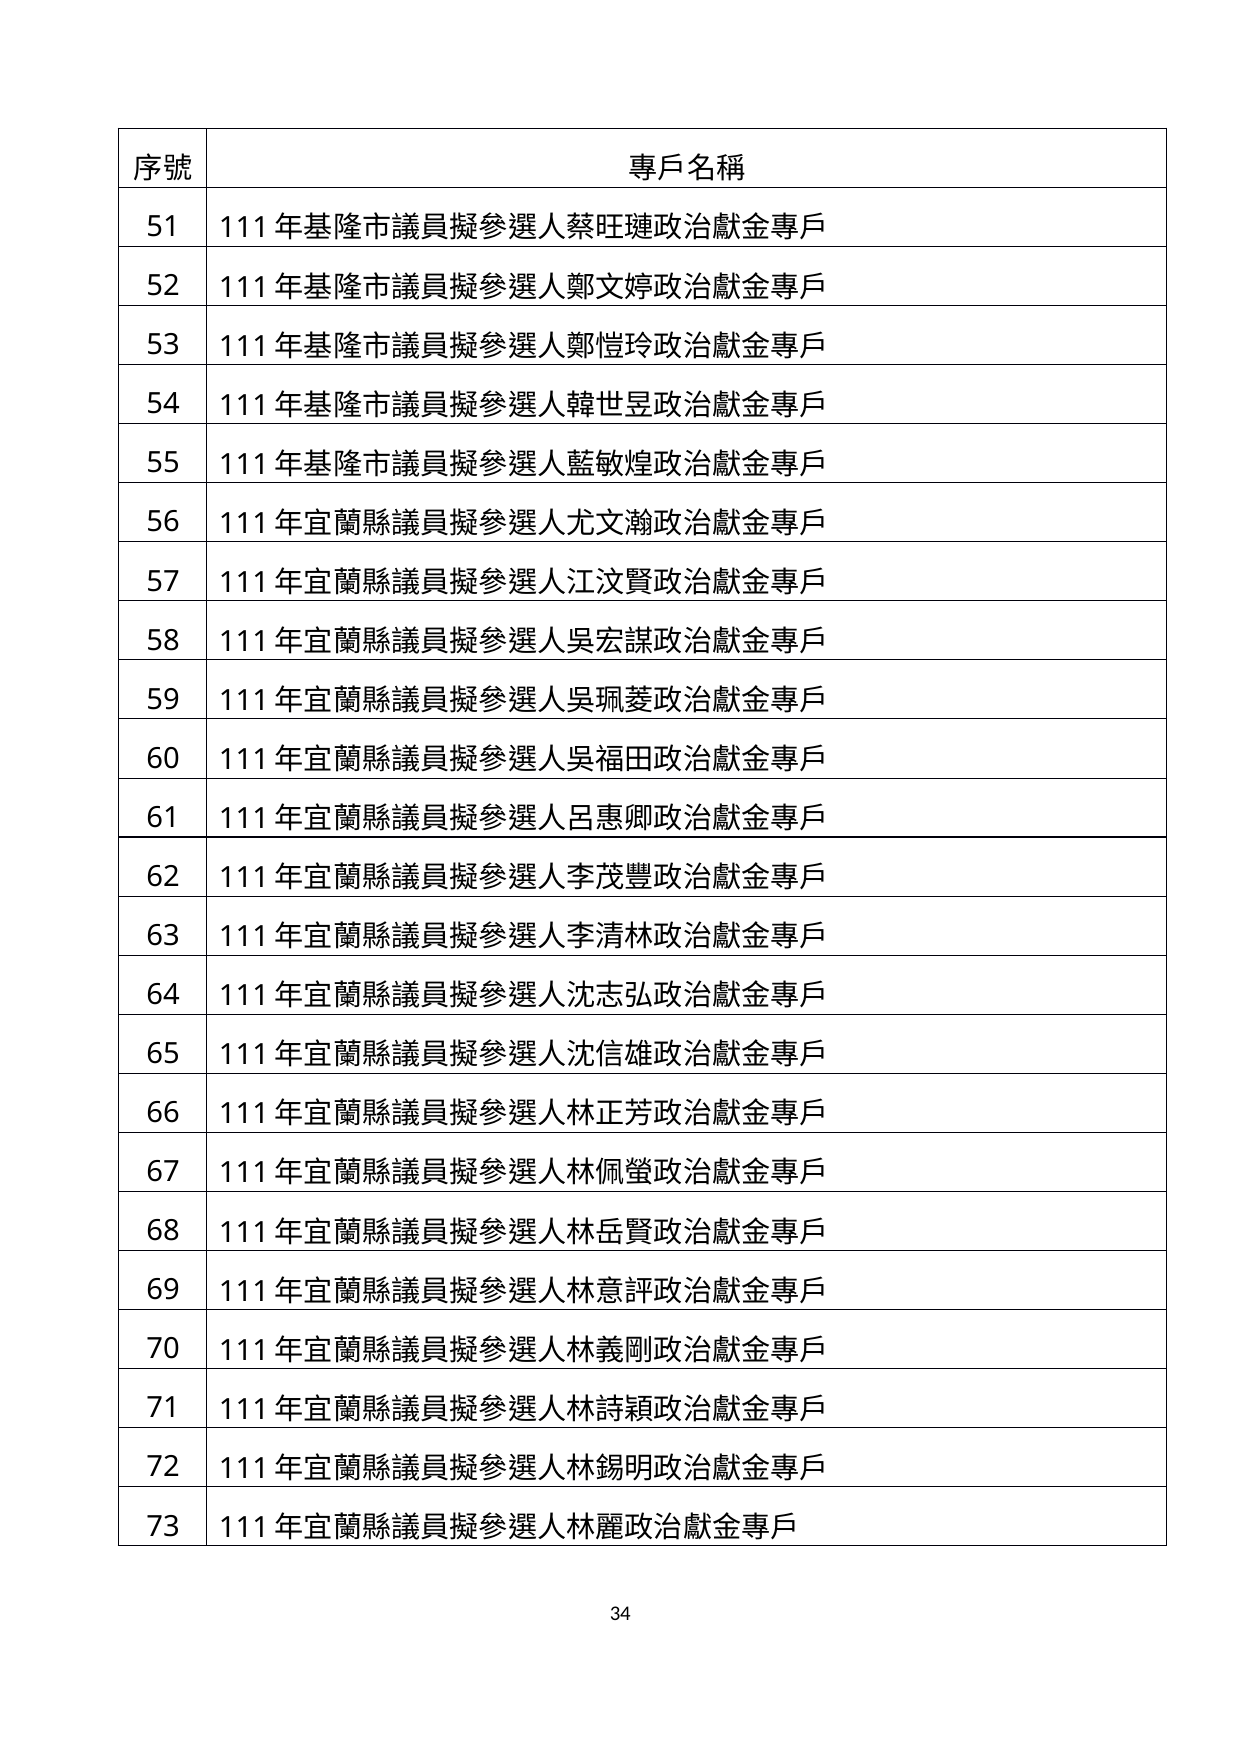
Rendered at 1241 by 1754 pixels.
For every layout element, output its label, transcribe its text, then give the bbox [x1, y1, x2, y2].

table_cell 67 [119, 1133, 206, 1191]
table_cell 111年宜蘭縣議員擬參選人沈志弘政治獻金專戶 [207, 956, 1166, 1014]
table_cell 56 [119, 483, 206, 541]
table_cell 51 [119, 188, 206, 246]
table_cell 111年宜蘭縣議員擬參選人林麗政治獻金專戶 [207, 1487, 1166, 1545]
table_cell 52 [119, 247, 206, 305]
table_cell 111年宜蘭縣議員擬參選人李清林政治獻金專戶 [207, 897, 1166, 954]
table_cell 111年宜蘭縣議員擬參選人江汶賢政治獻金專戶 [207, 542, 1166, 600]
table_cell 53 [119, 306, 206, 364]
table_cell 111年宜蘭縣議員擬參選人林錫明政治獻金專戶 [207, 1428, 1166, 1486]
table_cell 111年宜蘭縣議員擬參選人吳珮菱政治獻金專戶 [207, 660, 1166, 718]
table_cell 54 [119, 365, 206, 423]
table_cell 68 [119, 1192, 206, 1250]
table_cell 111年基隆市議員擬參選人蔡旺璉政治獻金專戶 [207, 188, 1166, 246]
table_cell 111年宜蘭縣議員擬參選人吳宏謀政治獻金專戶 [207, 601, 1166, 659]
table_cell 111年宜蘭縣議員擬參選人尤文瀚政治獻金專戶 [207, 483, 1166, 541]
table_cell 111年基隆市議員擬參選人鄭愷玲政治獻金專戶 [207, 306, 1166, 364]
table_cell 111年宜蘭縣議員擬參選人吳福田政治獻金專戶 [207, 719, 1166, 777]
table_cell 65 [119, 1015, 206, 1073]
table_cell 111年宜蘭縣議員擬參選人林義剛政治獻金專戶 [207, 1310, 1166, 1368]
table_cell 64 [119, 956, 206, 1014]
table_cell 111年宜蘭縣議員擬參選人林岳賢政治獻金專戶 [207, 1192, 1166, 1250]
table_cell 111年基隆市議員擬參選人韓世昱政治獻金專戶 [207, 365, 1166, 423]
table_cell 111年宜蘭縣議員擬參選人林正芳政治獻金專戶 [207, 1074, 1166, 1132]
table_cell 73 [119, 1487, 206, 1545]
table_cell 61 [119, 779, 206, 836]
table_cell 111年宜蘭縣議員擬參選人林詩穎政治獻金專戶 [207, 1369, 1166, 1427]
table_cell 111年宜蘭縣議員擬參選人沈信雄政治獻金專戶 [207, 1015, 1166, 1073]
table_cell 58 [119, 601, 206, 659]
table_cell 70 [119, 1310, 206, 1368]
table_cell 55 [119, 424, 206, 482]
table_cell 66 [119, 1074, 206, 1132]
table_cell 111年宜蘭縣議員擬參選人林意評政治獻金專戶 [207, 1251, 1166, 1309]
table_cell 111年宜蘭縣議員擬參選人呂惠卿政治獻金專戶 [207, 779, 1166, 836]
table_cell 60 [119, 719, 206, 777]
table_cell 72 [119, 1428, 206, 1486]
table_header 序號 [119, 129, 206, 187]
table_cell 111年宜蘭縣議員擬參選人李茂豐政治獻金專戶 [207, 838, 1166, 896]
table_cell 111年基隆市議員擬參選人藍敏煌政治獻金專戶 [207, 424, 1166, 482]
table_cell 63 [119, 897, 206, 954]
table_cell 57 [119, 542, 206, 600]
table_cell 111年基隆市議員擬參選人鄭文婷政治獻金專戶 [207, 247, 1166, 305]
table_cell 59 [119, 660, 206, 718]
table_header 專戶名稱 [207, 129, 1166, 187]
table_cell 62 [119, 838, 206, 896]
table_cell 69 [119, 1251, 206, 1309]
table_cell 111年宜蘭縣議員擬參選人林佩螢政治獻金專戶 [207, 1133, 1166, 1191]
table_cell 71 [119, 1369, 206, 1427]
